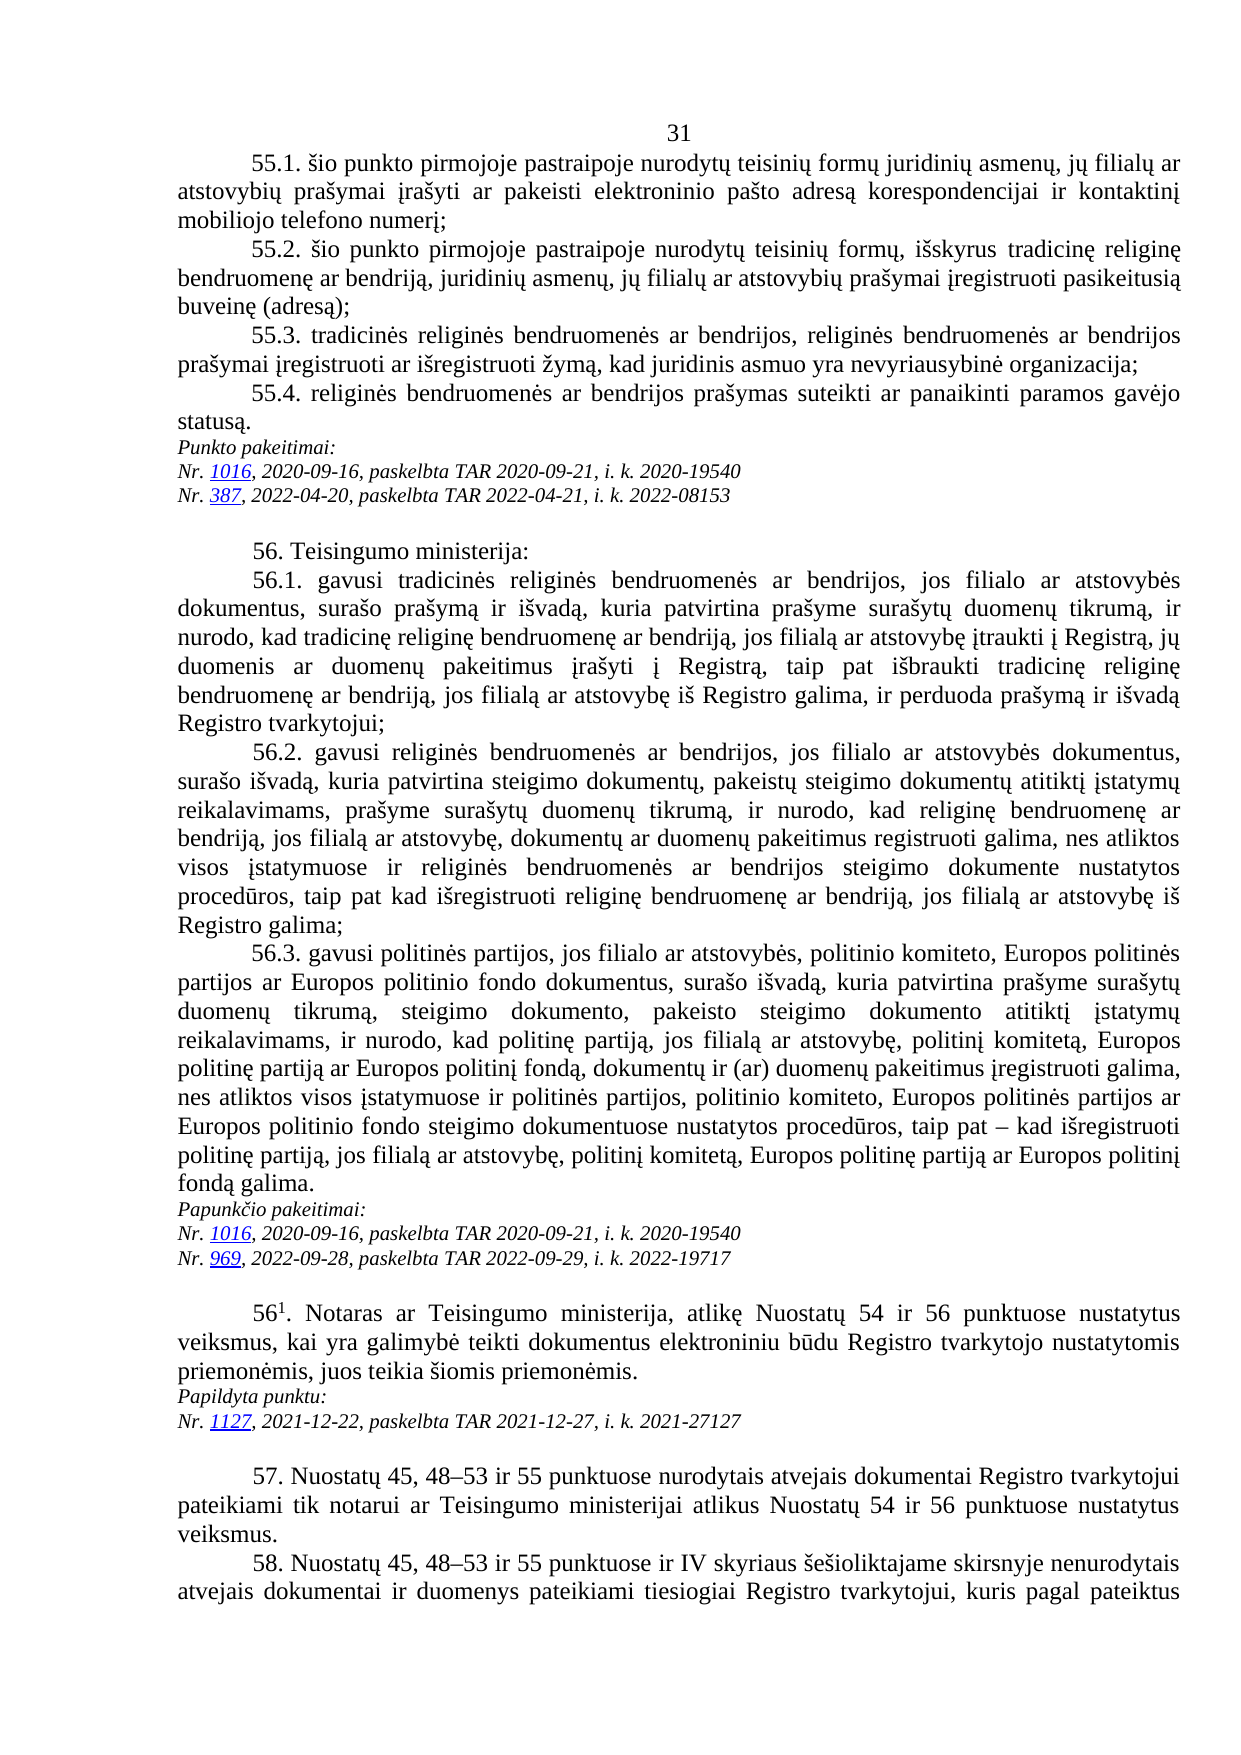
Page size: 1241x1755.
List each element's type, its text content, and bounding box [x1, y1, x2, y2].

text Nr. 1016, 2020-09-16, paskelbta TAR 2020-09-21, i. k. 2020-19540 [177, 459, 1181, 483]
text 55.3. tradicinės religinės bendruomenės ar bendrijos, religinės bendruomenės ar bendrijos prašymai įregistruoti ar išregistruoti žymą, kad juridinis asmuo yra nevyriausybinė organizacija; [177, 320, 1181, 378]
text 56.3. gavusi politinės partijos, jos filialo ar atstovybės, politinio komiteto, Europos politinės partijos ar Europos politinio fondo dokumentus, surašo išvadą, kuria patvirtina prašyme surašytų duomenų tikrumą, steigimo dokumento, pakeisto steigimo dokumento atitiktį įstatymų reikalavimams, ir nurodo, kad politinę partiją, jos filialą ar atstovybę, politinį komitetą, Europos politinę partiją ar Europos politinį fondą, dokumentų ir (ar) duomenų pakeitimus įregistruoti galima, nes atliktos visos įstatymuose ir politinės partijos, politinio komiteto, Europos politinės partijos ar Europos politinio fondo steigimo dokumentuose nustatytos procedūros, taip pat – kad išregistruoti politinę partiją, jos filialą ar atstovybę, politinį komitetą, Europos politinę partiją ar Europos politinį fondą galima. [177, 938, 1181, 1197]
text Papildyta punktu: [177, 1384, 1181, 1408]
text Punkto pakeitimai: [177, 435, 1181, 459]
text Nr. 969, 2022-09-28, paskelbta TAR 2022-09-29, i. k. 2022-19717 [177, 1245, 1181, 1269]
text Nr. 1016, 2020-09-16, paskelbta TAR 2020-09-21, i. k. 2020-19540 [177, 1221, 1181, 1245]
text 55.2. šio punkto pirmojoje pastraipoje nurodytų teisinių formų, išskyrus tradicinę religinę bendruomenę ar bendriją, juridinių asmenų, jų filialų ar atstovybių prašymai įregistruoti pasikeitusią buveinę (adresą); [177, 234, 1181, 320]
text Nr. 387, 2022-04-20, paskelbta TAR 2022-04-21, i. k. 2022-08153 [177, 483, 1181, 507]
text 56.2. gavusi religinės bendruomenės ar bendrijos, jos filialo ar atstovybės dokumentus, surašo išvadą, kuria patvirtina steigimo dokumentų, pakeistų steigimo dokumentų atitiktį įstatymų reikalavimams, prašyme surašytų duomenų tikrumą, ir nurodo, kad religinę bendruomenę ar bendriją, jos filialą ar atstovybę, dokumentų ar duomenų pakeitimus registruoti galima, nes atliktos visos įstatymuose ir religinės bendruomenės ar bendrijos steigimo dokumente nustatytos procedūros, taip pat kad išregistruoti religinę bendruomenę ar bendriją, jos filialą ar atstovybę iš Registro galima; [177, 737, 1181, 938]
text Papunkčio pakeitimai: [177, 1197, 1181, 1221]
text 55.1. šio punkto pirmojoje pastraipoje nurodytų teisinių formų juridinių asmenų, jų filialų ar atstovybių prašymai įrašyti ar pakeisti elektroninio pašto adresą korespondencijai ir kontaktinį mobiliojo telefono numerį; [177, 148, 1181, 234]
text 58. Nuostatų 45, 48–53 ir 55 punktuose ir IV skyriaus šešioliktajame skirsnyje nenurodytais atvejais dokumentai ir duomenys pateikiami tiesiogiai Registro tvarkytojui, kuris pagal pateiktus [177, 1548, 1181, 1605]
text Nr. 1127, 2021-12-22, paskelbta TAR 2021-12-27, i. k. 2021-27127 [177, 1408, 1181, 1433]
text 57. Nuostatų 45, 48–53 ir 55 punktuose nurodytais atvejais dokumentai Registro tvarkytojui pateikiami tik notarui ar Teisingumo ministerijai atlikus Nuostatų 54 ir 56 punktuose nustatytus veiksmus. [177, 1461, 1181, 1548]
text 561. Notaras ar Teisingumo ministerija, atlikę Nuostatų 54 ir 56 punktuose nustatytus veiksmus, kai yra galimybė teikti dokumentus elektroniniu būdu Registro tvarkytojo nustatytomis priemonėmis, juos teikia šiomis priemonėmis. [177, 1298, 1181, 1384]
text 56.1. gavusi tradicinės religinės bendruomenės ar bendrijos, jos filialo ar atstovybės dokumentus, surašo prašymą ir išvadą, kuria patvirtina prašyme surašytų duomenų tikrumą, ir nurodo, kad tradicinę religinę bendruomenę ar bendriją, jos filialą ar atstovybę įtraukti į Registrą, jų duomenis ar duomenų pakeitimus įrašyti į Registrą, taip pat išbraukti tradicinę religinę bendruomenę ar bendriją, jos filialą ar atstovybę iš Registro galima, ir perduoda prašymą ir išvadą Registro tvarkytojui; [177, 565, 1181, 737]
text 55.4. religinės bendruomenės ar bendrijos prašymas suteikti ar panaikinti paramos gavėjo statusą. [177, 378, 1181, 435]
text 56. Teisingumo ministerija: [177, 536, 1181, 565]
